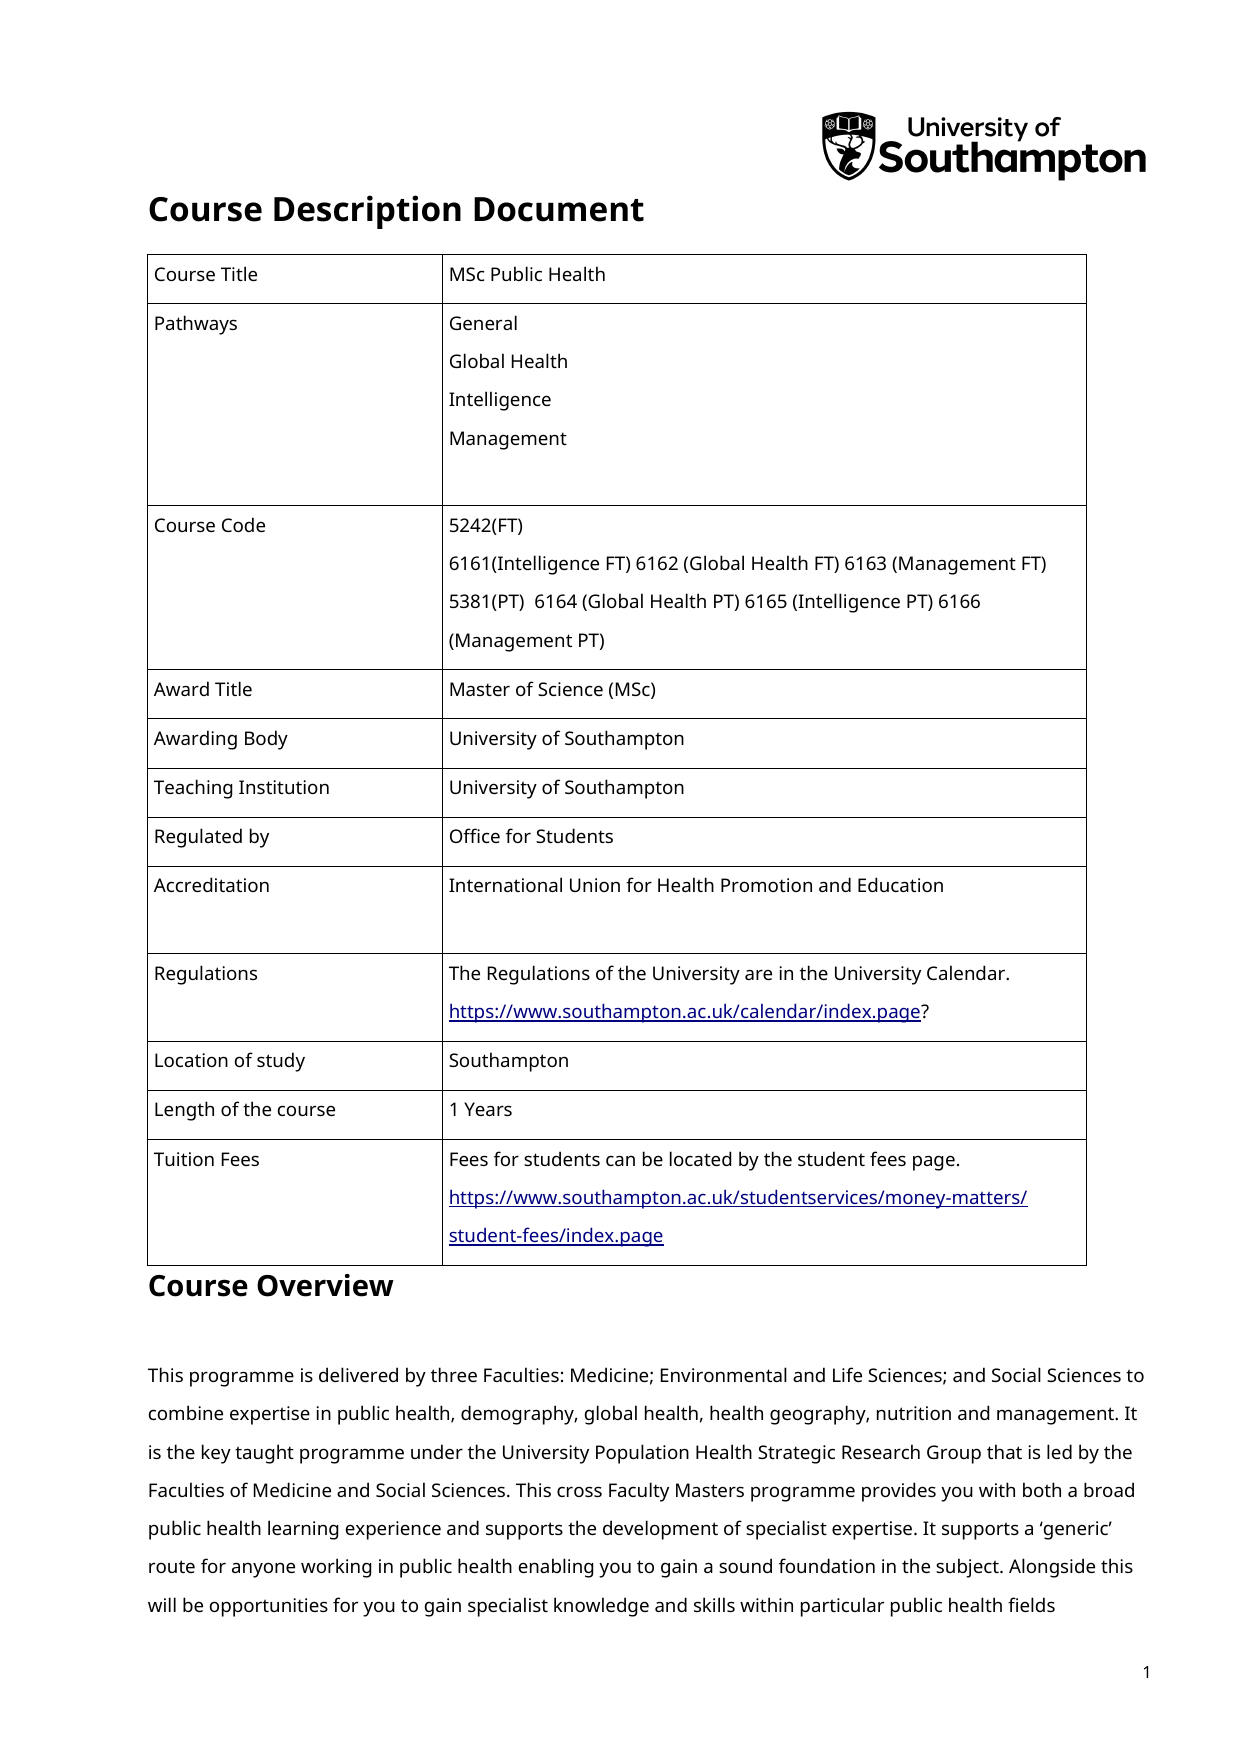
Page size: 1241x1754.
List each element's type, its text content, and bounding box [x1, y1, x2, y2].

table_cell Location of study [148, 1042, 442, 1090]
table_header Course Title [148, 255, 442, 303]
table_header MSc Public Health [443, 255, 1086, 303]
table_cell Master of Science (MSc) [443, 670, 1086, 718]
table_cell Award Title [148, 670, 442, 718]
table_cell Awarding Body [148, 719, 442, 767]
table_cell The Regulations of the University are in the University Calendar. https://www.southampton.ac.uk/calendar/index.page? [443, 954, 1086, 1041]
table_cell Regulations [148, 954, 442, 1041]
table_cell International Union for Health Promotion and Education [443, 867, 1086, 953]
subtitle Course Description Document [148, 186, 1152, 231]
table_cell University of Southampton [443, 769, 1086, 817]
table_cell Course Code [148, 506, 442, 669]
table_cell Regulated by [148, 818, 442, 866]
table_cell Teaching Institution [148, 769, 442, 817]
subtitle Course Overview [148, 1266, 1152, 1305]
table_cell Fees for students can be located by the student fees page. https://www.southampton.ac.uk/studentservices/money-matters/student-fees/index.page [443, 1140, 1086, 1264]
table_cell 1 Years [443, 1091, 1086, 1139]
table_cell Office for Students [443, 818, 1086, 866]
table_cell Pathways [148, 304, 442, 505]
text This programme is delivered by three Faculties: Medicine; Environmental and Life Sciences; and Social Sciences to combine expertise in public health, demography, global health, health geography, nutrition and management. It is the key taught programme under the University Population Health Strategic Research Group that is led by the Faculties of Medicine and Social Sciences. This cross Faculty Masters programme provides you with both a broad public health learning experience and supports the development of specialist expertise. It supports a ‘generic’ route for anyone working in public health enabling you to gain a sound foundation in the subject. Alongside this will be opportunities for you to gain specialist knowledge and skills within particular public health fields [148, 1362, 1152, 1617]
table_cell Length of the course [148, 1091, 442, 1139]
table_cell Southampton [443, 1042, 1086, 1090]
table_cell General Global Health Intelligence Management [443, 304, 1086, 505]
table_cell Tuition Fees [148, 1140, 442, 1264]
table_cell Accreditation [148, 867, 442, 953]
table_cell 5242(FT) 6161(Intelligence FT) 6162 (Global Health FT) 6163 (Management FT) 5381(PT) 6164 (Global Health PT) 6165 (Intelligence PT) 6166 (Management PT) [443, 506, 1086, 669]
table_cell University of Southampton [443, 719, 1086, 767]
